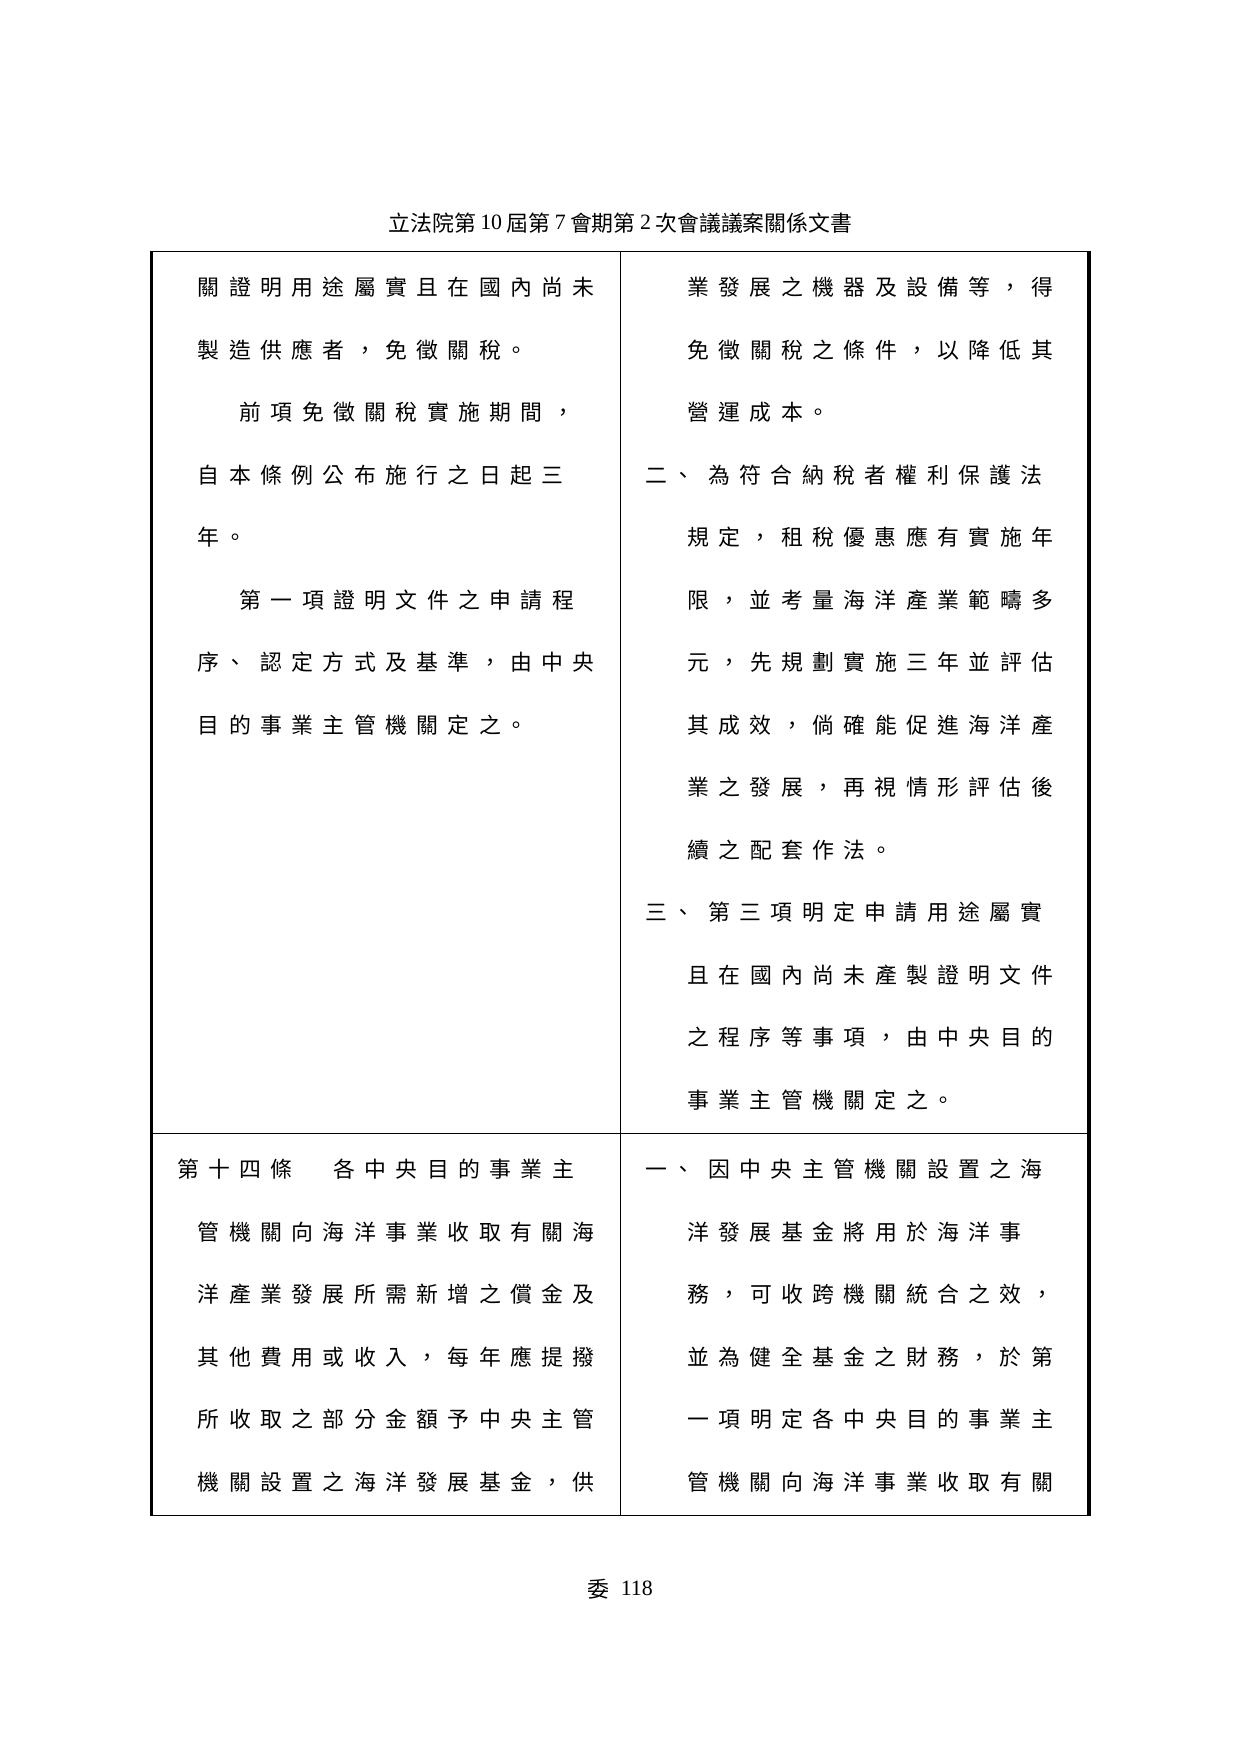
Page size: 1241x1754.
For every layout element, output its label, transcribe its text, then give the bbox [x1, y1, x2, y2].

table_cell 業發展之機器及設備等，得免徵關稅之條件，以降低其營運成本。 二、為符合納稅者權利保護法規定，租稅優惠應有實施年限，並考量海洋產業範疇多元，先規劃實施三年並評估其成效，倘確能促進海洋產業之發展，再視情形評估後續之配套作法。 三、第三項明定申請用途屬實且在國內尚未產製證明文件之程序等事項，由中央目的事業主管機關定之。 [621, 252, 1087, 1133]
table_cell 關證明用途屬實且在國內尚未製造供應者，免徵關稅。 前項免徵關稅實施期間，自本條例公布施行之日起三年。 第一項證明文件之申請程序、認定方式及基準，由中央目的事業主管機關定之。 [153, 252, 620, 1133]
table_cell 一、因中央主管機關設置之海洋發展基金將用於海洋事務，可收跨機關統合之效，並為健全基金之財務，於第一項明定各中央目的事業主管機關向海洋事業收取有關 [621, 1134, 1087, 1514]
table_cell 第十四條 各中央目的事業主管機關向海洋事業收取有關海洋產業發展所需新增之償金及其他費用或收入，每年應提撥所收取之部分金額予中央主管機關設置之海洋發展基金，供 [153, 1134, 620, 1514]
